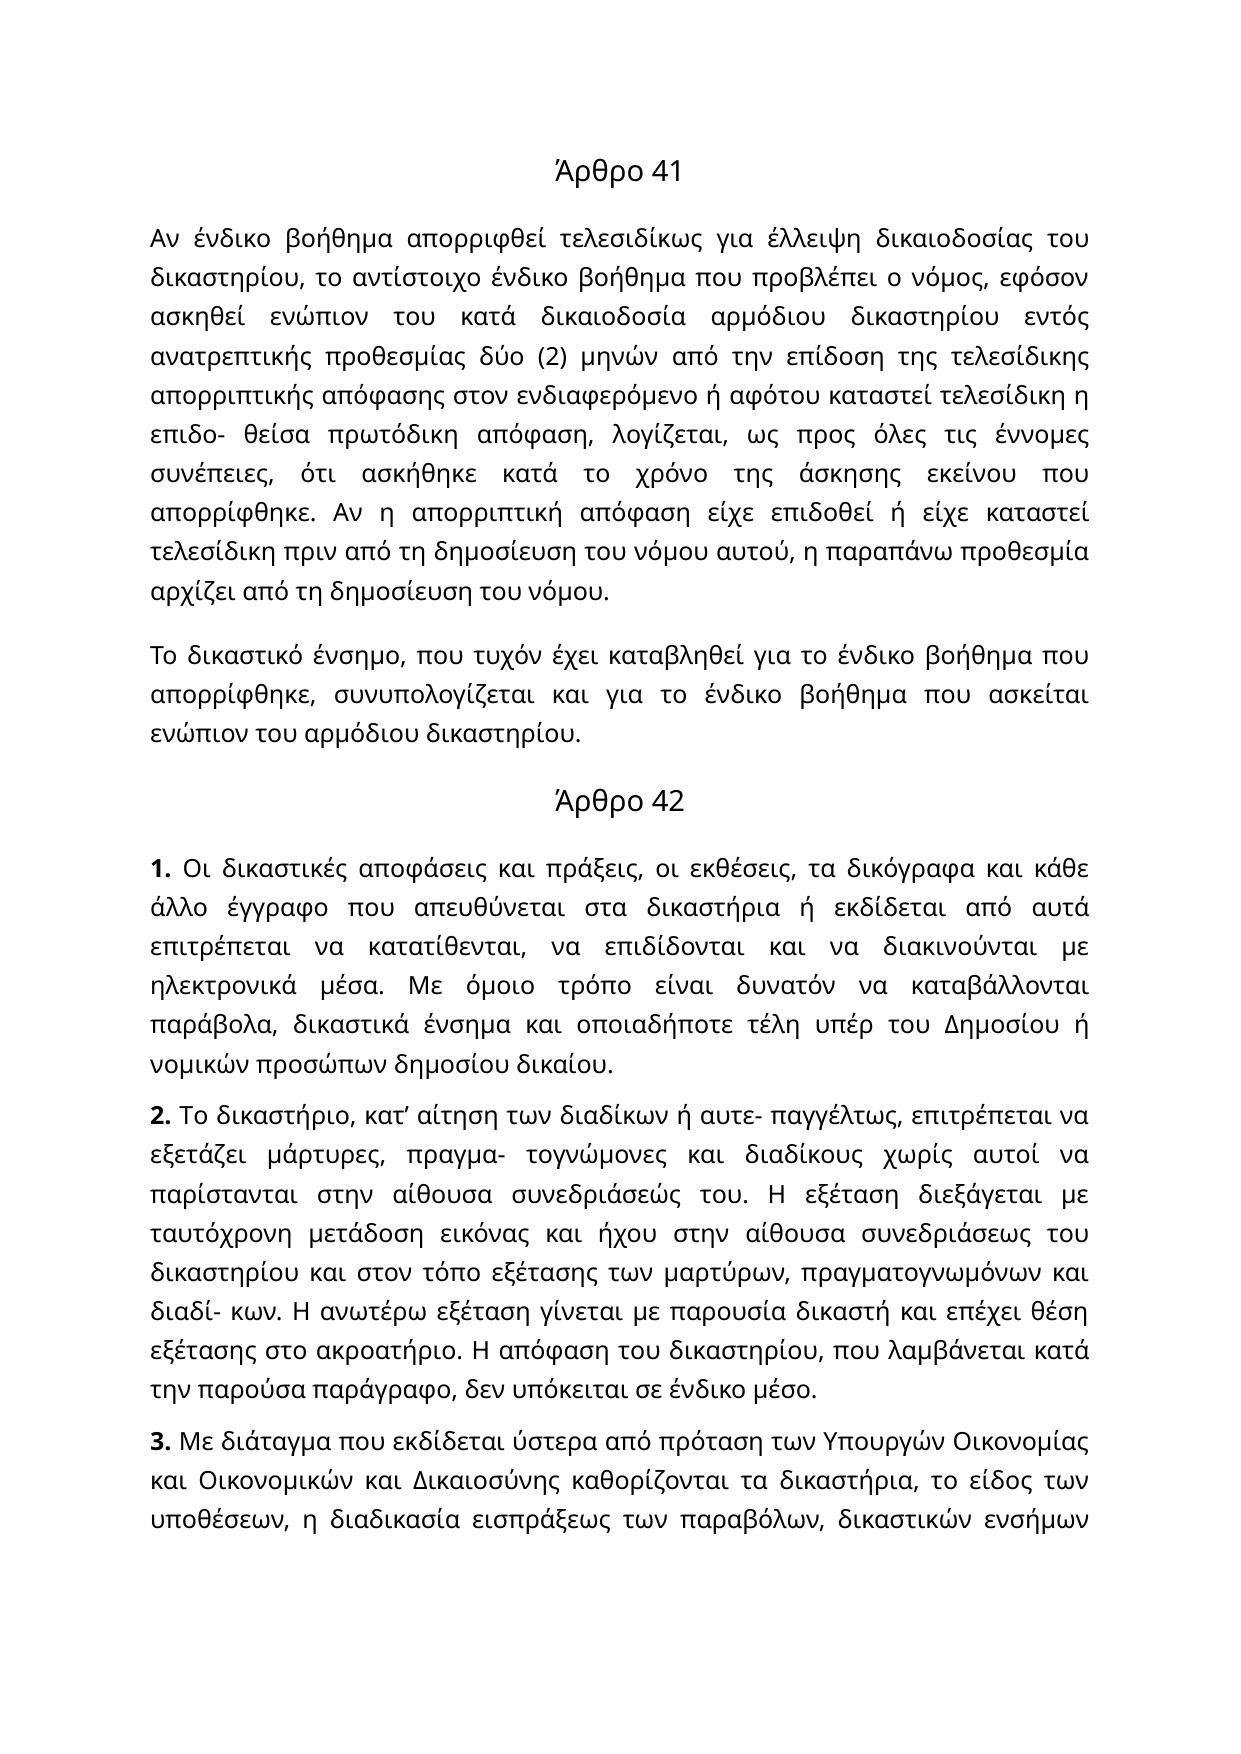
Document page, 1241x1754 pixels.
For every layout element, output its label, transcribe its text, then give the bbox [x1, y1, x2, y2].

text 2. Tο δικαστήριο, κατ’ αίτηση των διαδίκων ή αυτε- παγγέλτως, επιτρέπεται να εξετάζει μάρτυρες, πραγμα- τογνώμονες και διαδίκους χωρίς αυτοί να παρίστανται στην αίθουσα συνεδριάσεώς του. Η εξέταση διεξάγεται με ταυτόχρονη μετάδοση εικόνας και ήχου στην αίθουσα συνεδριάσεως του δικαστηρίου και στον τόπο εξέτασης των μαρτύρων, πραγματογνωμόνων και διαδί- κων. Η ανωτέρω εξέταση γίνεται με παρουσία δικαστή και επέχει θέση εξέτασης στο ακροατήριο. Η απόφαση του δικαστηρίου, που λαμβάνεται κατά την παρούσα παράγραφο, δεν υπόκειται σε ένδικο μέσο. [150, 1098, 1090, 1406]
text Το δικαστικό ένσημο, που τυχόν έχει καταβληθεί για το ένδικο βοήθημα που απορρίφθηκε, συνυπολογίζεται και για το ένδικο βοήθημα που ασκείται ενώπιον του αρμόδιου δικαστηρίου. [150, 637, 1090, 750]
subtitle Άρθρο 42 [150, 780, 1090, 819]
text 3. Με διάταγμα που εκδίδεται ύστερα από πρόταση των Υπουργών Οικονομίας και Οικονομικών και Δικαιοσύνης καθορίζονται τα δικαστήρια, το είδος των υποθέσεων, η διαδικασία εισπράξεως των παραβόλων, δικαστικών ενσήμων [150, 1424, 1090, 1536]
subtitle Άρθρο 41 [150, 150, 1090, 190]
text 1. Οι δικαστικές αποφάσεις και πράξεις, οι εκθέσεις, τα δικόγραφα και κάθε άλλο έγγραφο που απευθύνεται στα δικαστήρια ή εκδίδεται από αυτά επιτρέπεται να κατατίθενται, να επιδίδονται και να διακινούνται με ηλεκτρονικά μέσα. Με όμοιο τρόπο είναι δυνατόν να καταβάλλονται παράβολα, δικαστικά ένσημα και οποιαδήποτε τέλη υπέρ του Δημοσίου ή νομικών προσώπων δημοσίου δικαίου. [150, 850, 1090, 1080]
text Αν ένδικο βοήθημα απορριφθεί τελεσιδίκως για έλλειψη δικαιοδοσίας του δικαστηρίου, το αντίστοιχο ένδικο βοήθημα που προβλέπει ο νόμος, εφόσον ασκηθεί ενώπιον του κατά δικαιοδοσία αρμόδιου δικαστηρίου εντός ανατρεπτικής προθεσμίας δύο (2) μηνών από την επίδοση της τελεσίδικης απορριπτικής απόφασης στον ενδιαφερόμενο ή αφότου καταστεί τελεσίδικη η επιδο- θείσα πρωτόδικη απόφαση, λογίζεται, ως προς όλες τις έννομες συνέπειες, ότι ασκήθηκε κατά το χρόνο της άσκησης εκείνου που απορρίφθηκε. Αν η απορριπτική απόφαση είχε επιδοθεί ή είχε καταστεί τελεσίδικη πριν από τη δημοσίευση του νόμου αυτού, η παραπάνω προθεσμία αρχίζει από τη δημοσίευση του νόμου. [150, 221, 1090, 607]
